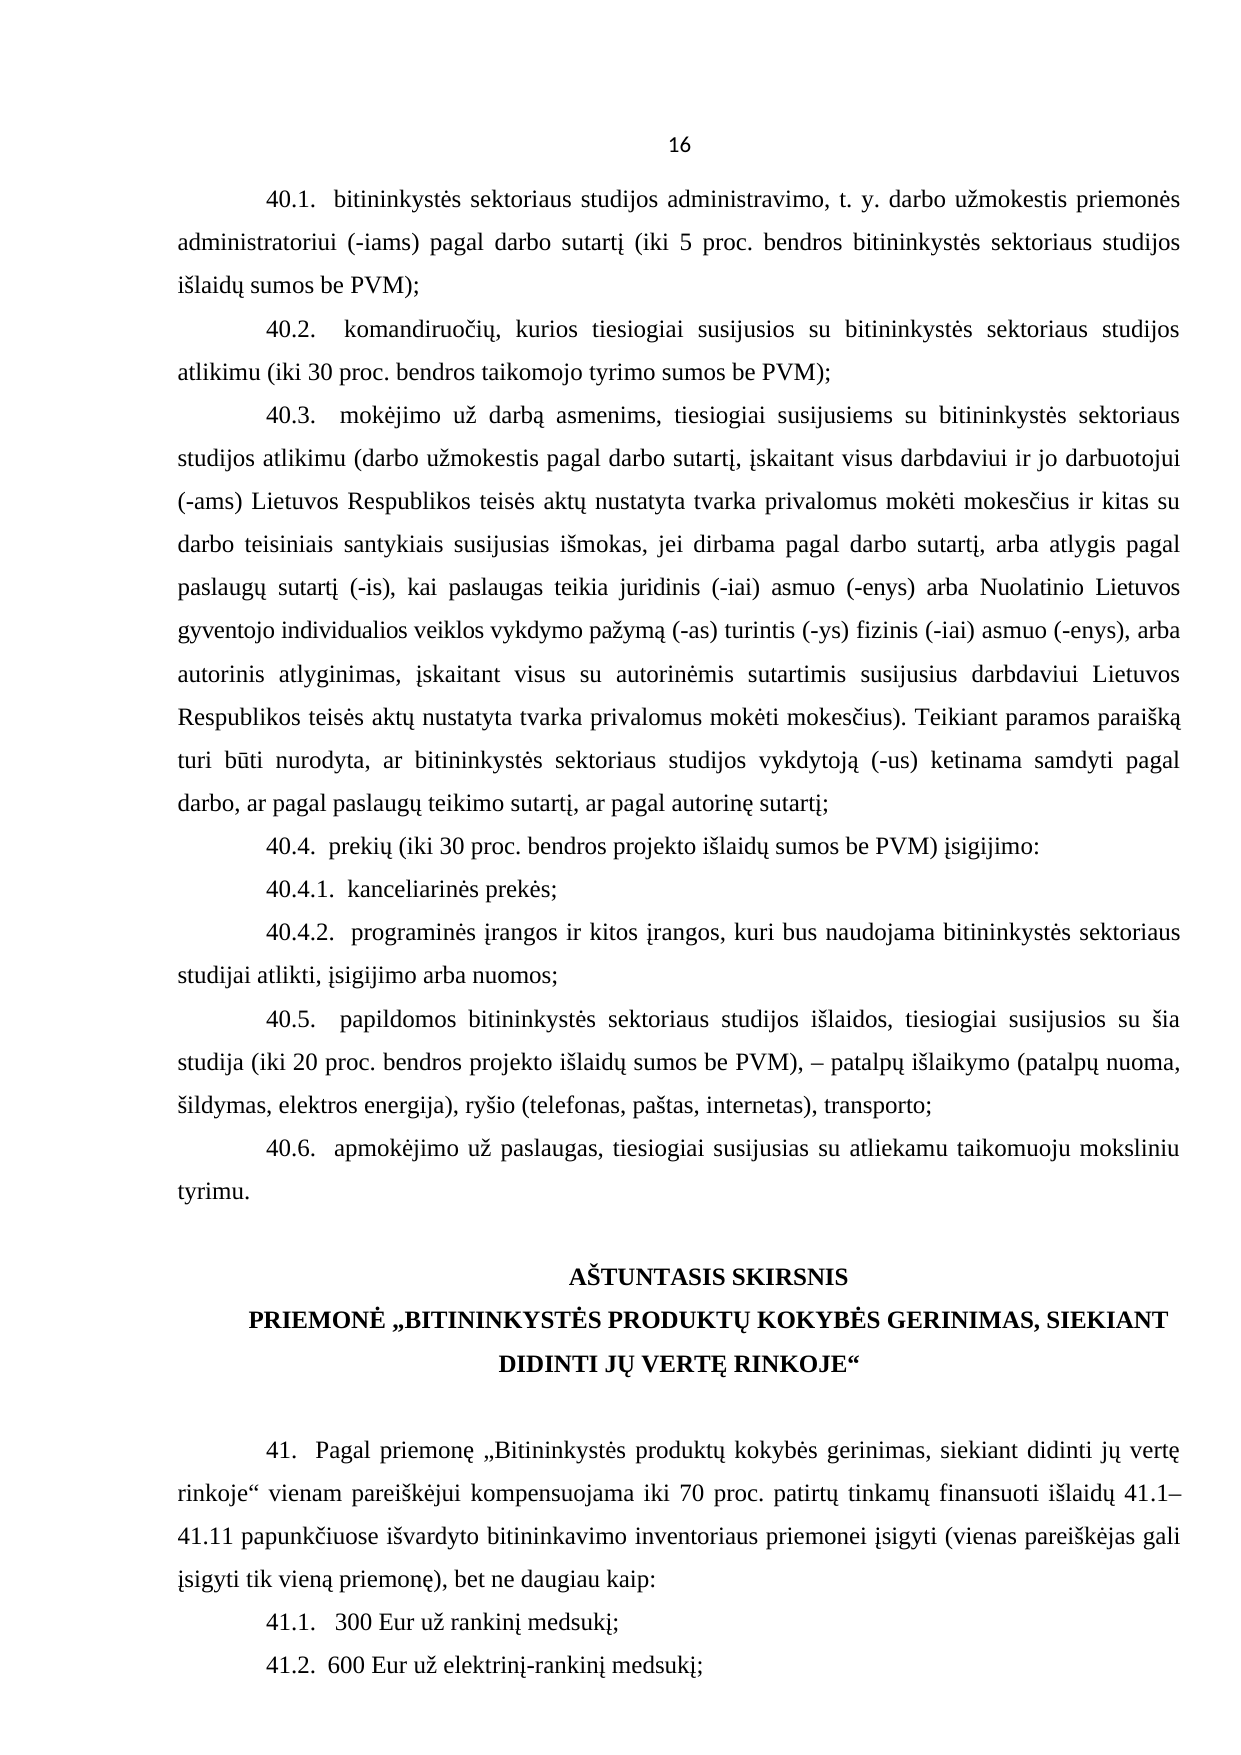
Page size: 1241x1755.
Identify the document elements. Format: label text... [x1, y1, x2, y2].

text 40.4.1. kanceliarinės prekės; [177, 874, 1181, 903]
text 40.4. prekių (iki 30 proc. bendros projekto išlaidų sumos be PVM) įsigijimo: [177, 831, 1181, 860]
text 40.1. bitininkystės sektoriaus studijos administravimo, t. y. darbo užmokestis priemonės administratoriui (-iams) pagal darbo sutartį (iki 5 proc. bendros bitininkystės sektoriaus studijos išlaidų sumos be PVM); [177, 184, 1181, 299]
text AŠTUNTASIS SKIRSNIS [177, 1262, 1181, 1291]
text 40.3. mokėjimo už darbą asmenims, tiesiogiai susijusiems su bitininkystės sektoriaus studijos atlikimu (darbo užmokestis pagal darbo sutartį, įskaitant visus darbdaviui ir jo darbuotojui (-ams) Lietuvos Respublikos teisės aktų nustatyta tvarka privalomus mokėti mokesčius ir kitas su darbo teisiniais santykiais susijusias išmokas, jei dirbama pagal darbo sutartį, arba atlygis pagal paslaugų sutartį (-is), kai paslaugas teikia juridinis (-iai) asmuo (-enys) arba Nuolatinio Lietuvos gyventojo individualios veiklos vykdymo pažymą (-as) turintis (-ys) fizinis (-iai) asmuo (-enys), arba autorinis atlyginimas, įskaitant visus su autorinėmis sutartimis susijusius darbdaviui Lietuvos Respublikos teisės aktų nustatyta tvarka privalomus mokėti mokesčius). Teikiant paramos paraišką turi būti nurodyta, ar bitininkystės sektoriaus studijos vykdytoją (-us) ketinama samdyti pagal darbo, ar pagal paslaugų teikimo sutartį, ar pagal autorinę sutartį; [177, 400, 1181, 817]
text 41.1. 300 Eur už rankinį medsukį; [177, 1607, 1181, 1636]
text 40.2. komandiruočių, kurios tiesiogiai susijusios su bitininkystės sektoriaus studijos atlikimu (iki 30 proc. bendros taikomojo tyrimo sumos be PVM); [177, 314, 1181, 386]
text PRIEMONĖ „BITININKYSTĖS PRODUKTŲ KOKYBĖS GERINIMAS, SIEKIANT DIDINTI JŲ VERTĘ RINKOJE“ [177, 1306, 1181, 1377]
text 41.2. 600 Eur už elektrinį-rankinį medsukį; [177, 1651, 1181, 1679]
text 41. Pagal priemonę „Bitininkystės produktų kokybės gerinimas, siekiant didinti jų vertę rinkoje“ vienam pareiškėjui kompensuojama iki 70 proc. patirtų tinkamų finansuoti išlaidų 41.1–41.11 papunkčiuose išvardyto bitininkavimo inventoriaus priemonei įsigyti (vienas pareiškėjas gali įsigyti tik vieną priemonę), bet ne daugiau kaip: [177, 1435, 1181, 1593]
text 40.5. papildomos bitininkystės sektoriaus studijos išlaidos, tiesiogiai susijusios su šia studija (iki 20 proc. bendros projekto išlaidų sumos be PVM), – patalpų išlaikymo (patalpų nuoma, šildymas, elektros energija), ryšio (telefonas, paštas, internetas), transporto; [177, 1004, 1181, 1119]
text 40.4.2. programinės įrangos ir kitos įrangos, kuri bus naudojama bitininkystės sektoriaus studijai atlikti, įsigijimo arba nuomos; [177, 917, 1181, 989]
text 40.6. apmokėjimo už paslaugas, tiesiogiai susijusias su atliekamu taikomuoju moksliniu tyrimu. [177, 1133, 1181, 1205]
